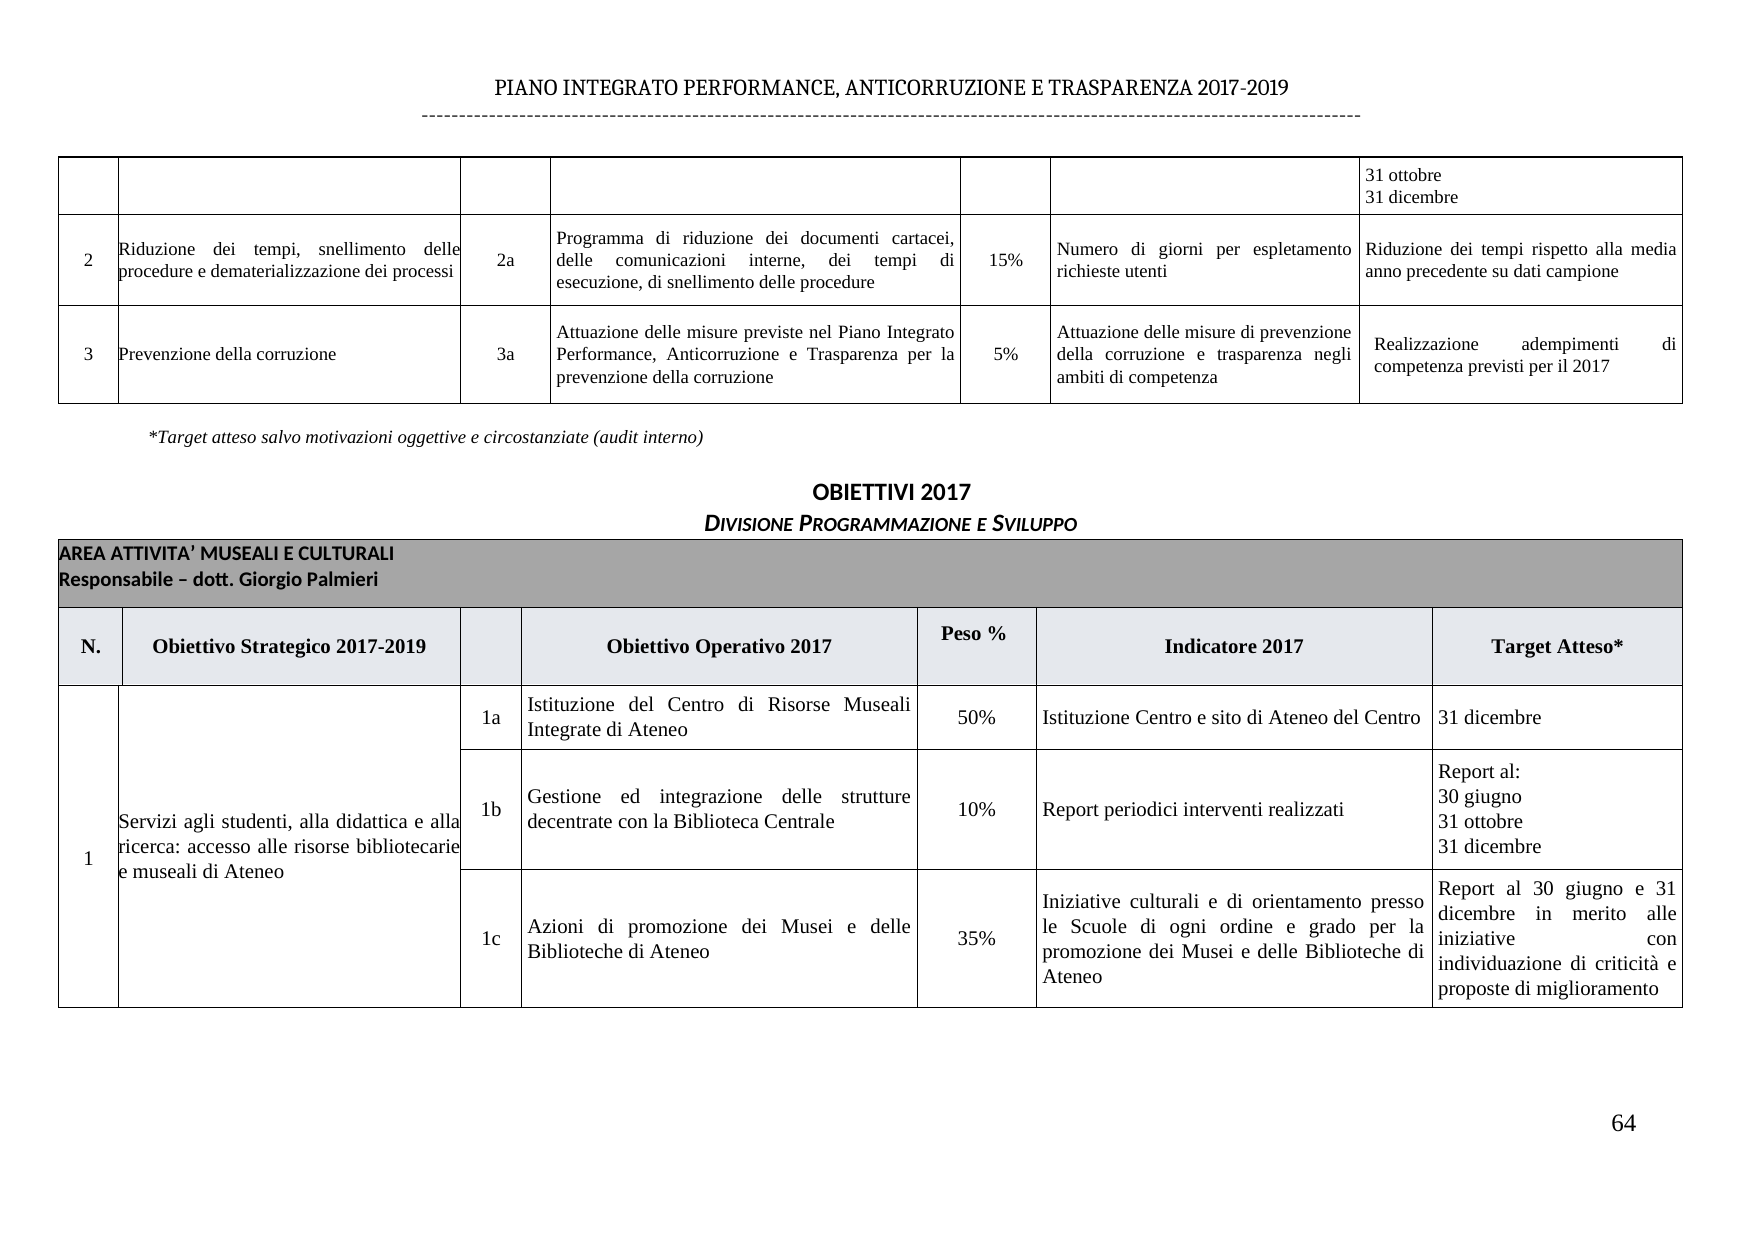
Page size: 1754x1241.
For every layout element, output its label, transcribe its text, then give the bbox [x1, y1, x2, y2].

table_cell Attuazione delle misure di prevenzione della corruzione e trasparenza negli ambiti di competenza [1051, 306, 1359, 403]
table_cell 10% [918, 750, 1036, 869]
table_cell [961, 158, 1050, 214]
table_cell [461, 608, 521, 684]
table_header AREA ATTIVITA’ MUSEALI E CULTURALI Responsabile – dott. Giorgio Palmieri [59, 540, 1682, 607]
table_cell Realizzazione adempimenti di competenza previsti per il 2017 [1360, 306, 1682, 403]
text *Target atteso salvo motivazioni oggettive e circostanziate (audit interno) [148, 426, 1636, 447]
table_cell Gestione ed integrazione delle strutture decentrate con la Biblioteca Centrale [522, 750, 917, 869]
table_cell Indicatore 2017 [1037, 608, 1432, 684]
table_cell 1 [59, 686, 118, 1007]
table_cell Numero di giorni per espletamento richieste utenti [1051, 215, 1359, 305]
table_cell 3a [461, 306, 550, 403]
table_cell Istituzione del Centro di Risorse Museali Integrate di Ateneo [522, 686, 917, 749]
table_cell 2a [461, 215, 550, 305]
table_cell 15% [961, 215, 1050, 305]
table_cell Riduzione dei tempi rispetto alla media anno precedente su dati campione [1360, 215, 1682, 305]
table_cell [119, 158, 460, 214]
table_cell 50% [918, 686, 1036, 749]
table_cell [461, 158, 550, 214]
table_cell Istituzione Centro e sito di Ateneo del Centro [1037, 686, 1432, 749]
table_cell Target Atteso* [1433, 608, 1682, 684]
table_cell Report periodici interventi realizzati [1037, 750, 1432, 869]
table_cell [551, 158, 960, 214]
table_cell 1a [461, 686, 521, 749]
table_cell 1c [461, 870, 521, 1007]
table_cell Iniziative culturali e di orientamento presso le Scuole di ogni ordine e grado per la promozione dei Musei e delle Biblioteche di Ateneo [1037, 870, 1432, 1007]
table_cell N. [59, 608, 122, 684]
table_cell [1051, 158, 1359, 214]
table_cell Obiettivo Operativo 2017 [522, 608, 917, 684]
table_cell Riduzione dei tempi, snellimento delle procedure e dematerializzazione dei processi [119, 215, 460, 305]
table_cell 2 [59, 215, 118, 305]
table_cell Programma di riduzione dei documenti cartacei, delle comunicazioni interne, dei tempi di esecuzione, di snellimento delle procedure [551, 215, 960, 305]
table_cell Azioni di promozione dei Musei e delle Biblioteche di Ateneo [522, 870, 917, 1007]
table_cell 5% [961, 306, 1050, 403]
table_cell 31 dicembre [1433, 686, 1682, 749]
table_cell Attuazione delle misure previste nel Piano Integrato Performance, Anticorruzione e Trasparenza per la prevenzione della corruzione [551, 306, 960, 403]
table_cell 31 ottobre 31 dicembre [1360, 158, 1682, 214]
text OBIETTIVI 2017 [148, 476, 1636, 506]
table_cell Obiettivo Strategico 2017-2019 [123, 608, 460, 684]
table_cell Prevenzione della corruzione [119, 306, 460, 403]
table_cell 1b [461, 750, 521, 869]
table_cell 3 [59, 306, 118, 403]
table_cell Report al 30 giugno e 31 dicembre in merito alle iniziative con individuazione di criticità e proposte di miglioramento [1433, 870, 1682, 1007]
table_cell 35% [918, 870, 1036, 1007]
table_cell Peso % [918, 608, 1036, 684]
table_cell [59, 158, 118, 214]
table_cell Report al: 30 giugno 31 ottobre 31 dicembre [1433, 750, 1682, 869]
table_cell Servizi agli studenti, alla didattica e alla ricerca: accesso alle risorse bibliotecarie e museali di Ateneo [119, 686, 460, 1007]
text Divisione Programmazione e Sviluppo [148, 507, 1636, 538]
